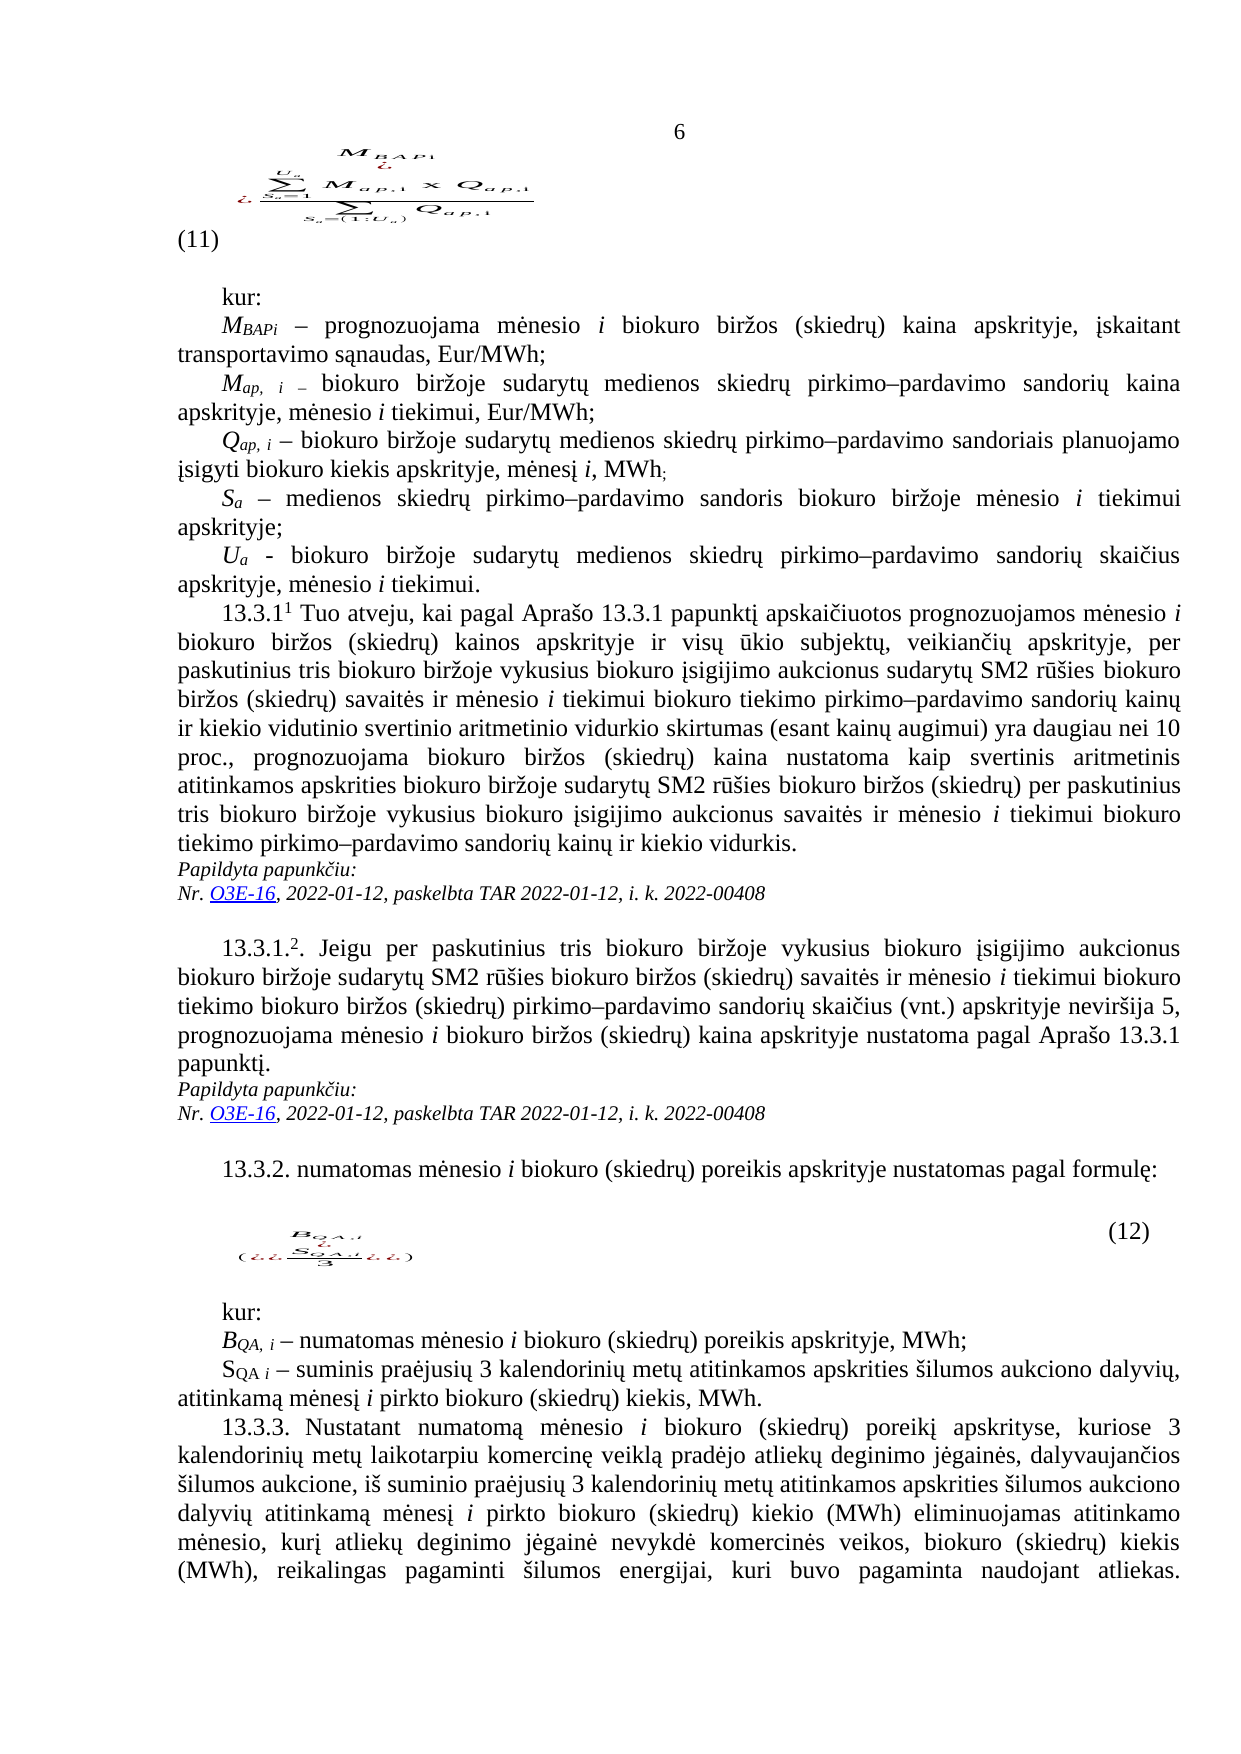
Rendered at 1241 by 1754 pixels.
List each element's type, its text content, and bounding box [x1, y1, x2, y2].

text 13.3.1.2. Jeigu per paskutinius tris biokuro biržoje vykusius biokuro įsigijimo aukcionus biokuro biržoje sudarytų SM2 rūšies biokuro biržos (skiedrų) savaitės ir mėnesio i tiekimui biokuro tiekimo biokuro biržos (skiedrų) pirkimo‒pardavimo sandorių skaičius (vnt.) apskrityje neviršija 5, prognozuojama mėnesio i biokuro biržos (skiedrų) kaina apskrityje nustatoma pagal Aprašo 13.3.1 papunktį. [177, 933, 1181, 1077]
text Papildyta papunkčiu: [177, 857, 1181, 881]
text BQA, i – numatomas mėnesio i biokuro (skiedrų) poreikis apskrityje, MWh; [177, 1325, 1181, 1354]
text Ua - biokuro biržoje sudarytų medienos skiedrų pirkimo‒pardavimo sandorių skaičius apskrityje, mėnesio i tiekimui. [177, 540, 1181, 598]
text Sa – medienos skiedrų pirkimo‒pardavimo sandoris biokuro biržoje mėnesio i tiekimui apskrityje; [177, 483, 1181, 540]
text 13.3.2. numatomas mėnesio i biokuro (skiedrų) poreikis apskrityje nustatomas pagal formulę: [177, 1154, 1181, 1183]
text Qap, i – biokuro biržoje sudarytų medienos skiedrų pirkimo‒pardavimo sandoriais planuojamo įsigyti biokuro kiekis apskrityje, mėnesį i, MWh; [177, 425, 1181, 483]
text Map, i – biokuro biržoje sudarytų medienos skiedrų pirkimo‒pardavimo sandorių kaina apskrityje, mėnesio i tiekimui, Eur/MWh; [177, 368, 1181, 425]
text 13.3.11 Tuo atveju, kai pagal Aprašo 13.3.1 papunktį apskaičiuotos prognozuojamos mėnesio i biokuro biržos (skiedrų) kainos apskrityje ir visų ūkio subjektų, veikiančių apskrityje, per paskutinius tris biokuro biržoje vykusius biokuro įsigijimo aukcionus sudarytų SM2 rūšies biokuro biržos (skiedrų) savaitės ir mėnesio i tiekimui biokuro tiekimo pirkimo‒pardavimo sandorių kainų ir kiekio vidutinio svertinio aritmetinio vidurkio skirtumas (esant kainų augimui) yra daugiau nei 10 proc., prognozuojama biokuro biržos (skiedrų) kaina nustatoma kaip svertinis aritmetinis atitinkamos apskrities biokuro biržoje sudarytų SM2 rūšies biokuro biržos (skiedrų) per paskutinius tris biokuro biržoje vykusius biokuro įsigijimo aukcionus savaitės ir mėnesio i tiekimui biokuro tiekimo pirkimo‒pardavimo sandorių kainų ir kiekio vidurkis. [177, 598, 1181, 857]
text kur: [177, 1297, 1181, 1325]
text 13.3.3. Nustatant numatomą mėnesio i biokuro (skiedrų) poreikį apskrityse, kuriose 3 kalendorinių metų laikotarpiu komercinę veiklą pradėjo atliekų deginimo jėgainės, dalyvaujančios šilumos aukcione, iš suminio praėjusių 3 kalendorinių metų atitinkamos apskrities šilumos aukciono dalyvių atitinkamą mėnesį i pirkto biokuro (skiedrų) kiekio (MWh) eliminuojamas atitinkamo mėnesio, kurį atliekų deginimo jėgainė nevykdė komercinės veikos, biokuro (skiedrų) kiekis (MWh), reikalingas pagaminti šilumos energijai, kuri buvo pagaminta naudojant atliekas. [177, 1412, 1181, 1584]
text kur: [177, 282, 1181, 310]
text (11) [177, 148, 1181, 253]
text Nr. O3E-16, 2022-01-12, paskelbta TAR 2022-01-12, i. k. 2022-00408 [177, 881, 1181, 905]
text (12) [177, 1212, 1181, 1268]
text SQA i – suminis praėjusių 3 kalendorinių metų atitinkamos apskrities šilumos aukciono dalyvių, atitinkamą mėnesį i pirkto biokuro (skiedrų) kiekis, MWh. [177, 1354, 1181, 1412]
text MBAPi – prognozuojama mėnesio i biokuro biržos (skiedrų) kaina apskrityje, įskaitant transportavimo sąnaudas, Eur/MWh; [177, 310, 1181, 368]
text Papildyta papunkčiu: [177, 1077, 1181, 1101]
text Nr. O3E-16, 2022-01-12, paskelbta TAR 2022-01-12, i. k. 2022-00408 [177, 1101, 1181, 1125]
